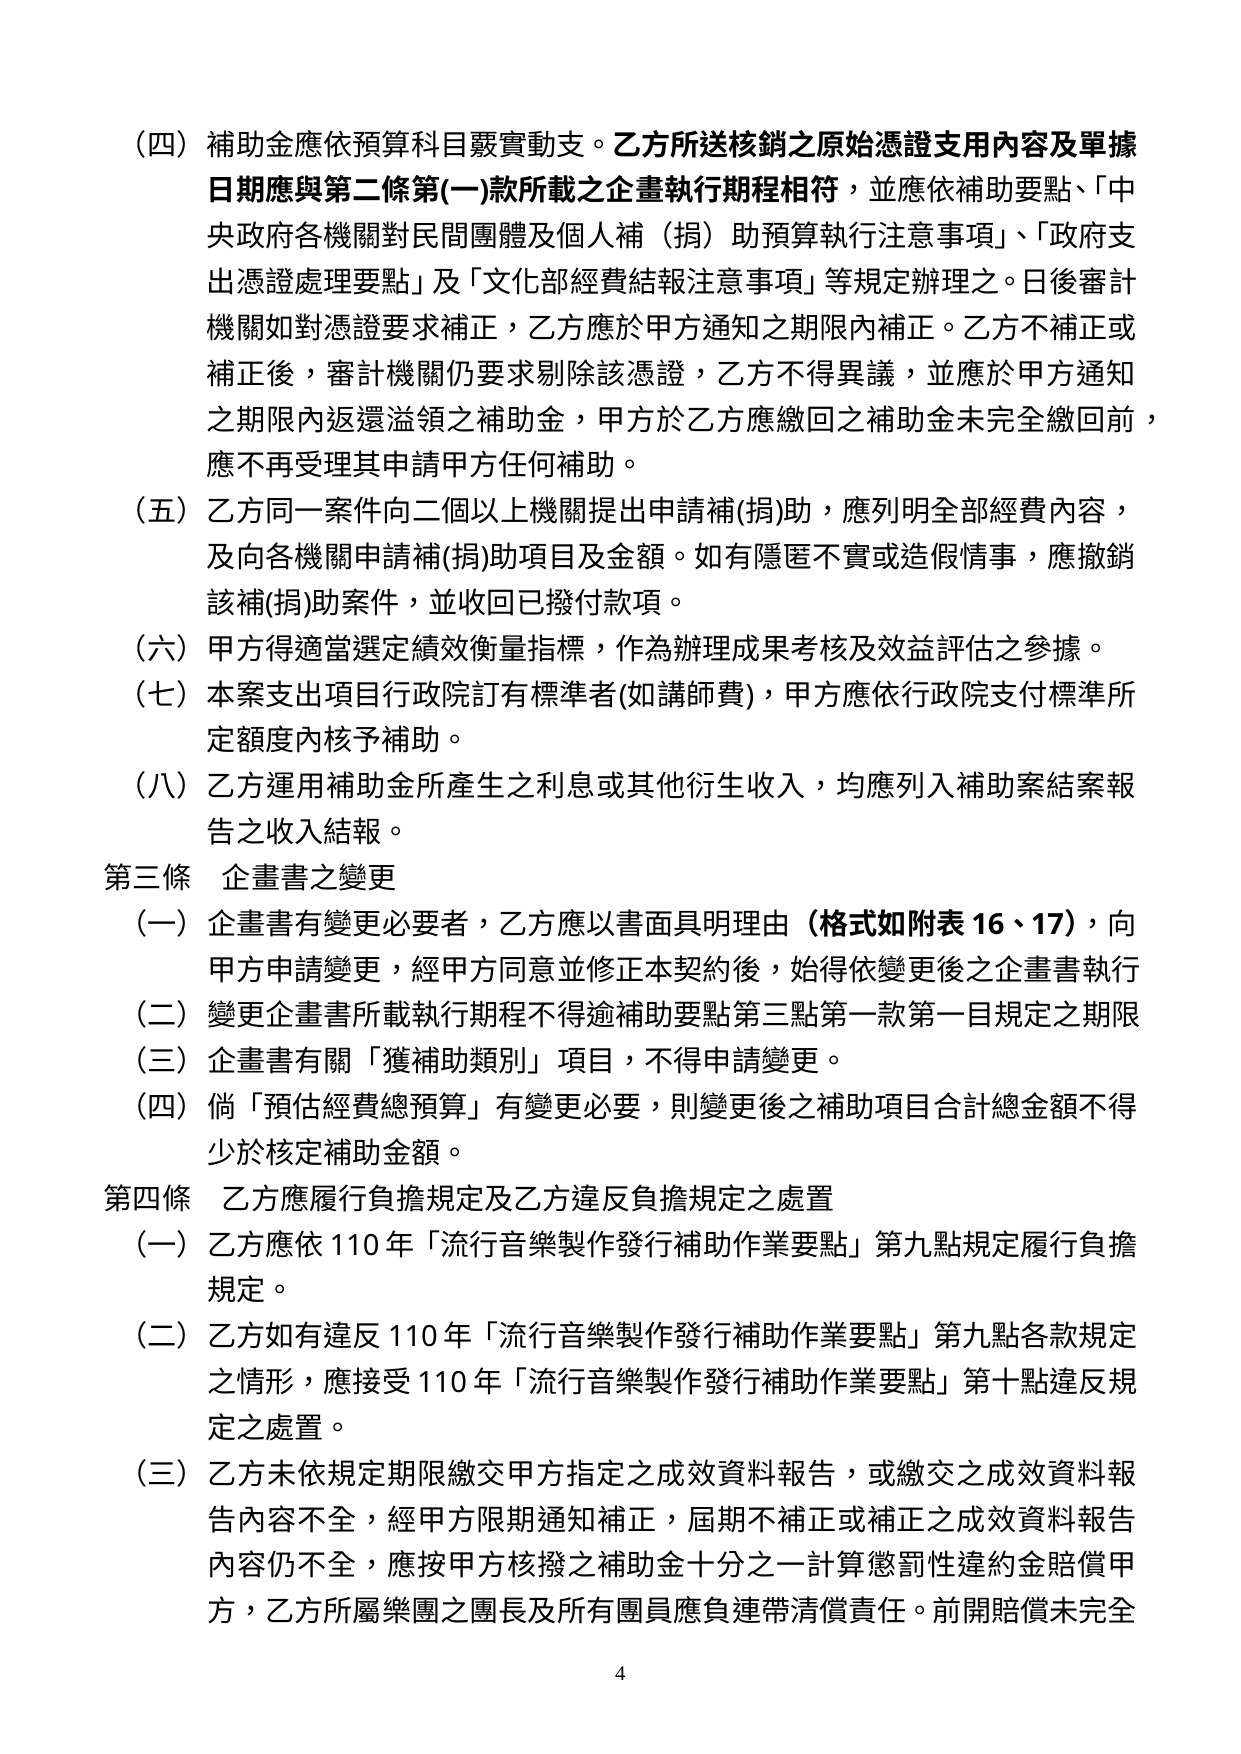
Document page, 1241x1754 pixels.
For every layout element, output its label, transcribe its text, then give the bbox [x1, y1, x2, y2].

list 企畫書之變更 [103, 852, 1137, 897]
list 本案支出項目行政院訂有標準者(如講師費)，甲方應依行政院支付標準所定額度內核予補助。 [118, 668, 1137, 760]
list 企畫書有變更必要者，乙方應以書面具明理由（格式如附表16、17），向甲方申請變更，經甲方同意並修正本契約後，始得依變更後之企畫書執行。 [118, 897, 1137, 989]
list 補助金應依預算科目覈實動支。乙方所送核銷之原始憑證支用內容及單據日期應與第二條第(一)款所載之企畫執行期程相符，並應依補助要點、「中央政府各機關對民間團體及個人補（捐）助預算執行注意事項」、「政府支出憑證處理要點」及「文化部經費結報注意事項」等規定辦理之。日後審計機關如對憑證要求補正，乙方應於甲方通知之期限內補正。乙方不補正或補正後，審計機關仍要求剔除該憑證，乙方不得異議，並應於甲方通知之期限內返還溢領之補助金，甲方於乙方應繳回之補助金未完全繳回前，應不再受理其申請甲方任何補助。 [118, 118, 1137, 485]
list 甲方得適當選定績效衡量指標，作為辦理成果考核及效益評估之參據。 [118, 622, 1137, 668]
list 倘「預估經費總預算」有變更必要，則變更後之補助項目合計總金額不得少於核定補助金額。 [118, 1081, 1137, 1172]
list 乙方同一案件向二個以上機關提出申請補(捐)助，應列明全部經費內容，及向各機關申請補(捐)助項目及金額。如有隱匿不實或造假情事，應撤銷該補(捐)助案件，並收回已撥付款項。 [118, 485, 1137, 622]
list 乙方未依規定期限繳交甲方指定之成效資料報告，或繳交之成效資料報告內容不全，經甲方限期通知補正，屆期不補正或補正之成效資料報告內容仍不全，應按甲方核撥之補助金十分之一計算懲罰性違約金賠償甲方，乙方所屬樂團之團長及所有團員應負連帶清償責任。前開賠償未完全 [118, 1447, 1137, 1631]
list 企畫書有關「獲補助類別」項目，不得申請變更。 [118, 1035, 1137, 1081]
list 乙方應依110年「流行音樂製作發行補助作業要點」第九點規定履行負擔規定。 [118, 1218, 1137, 1310]
list 乙方如有違反110年「流行音樂製作發行補助作業要點」第九點各款規定之情形，應接受110年「流行音樂製作發行補助作業要點」第十點違反規定之處置。 [118, 1310, 1137, 1447]
list 乙方運用補助金所產生之利息或其他衍生收入，均應列入補助案結案報告之收入結報。 [118, 760, 1137, 852]
list 變更企畫書所載執行期程不得逾補助要點第三點第一款第一目規定之期限。 [118, 989, 1137, 1035]
list 乙方應履行負擔規定及乙方違反負擔規定之處置 [103, 1172, 1137, 1218]
